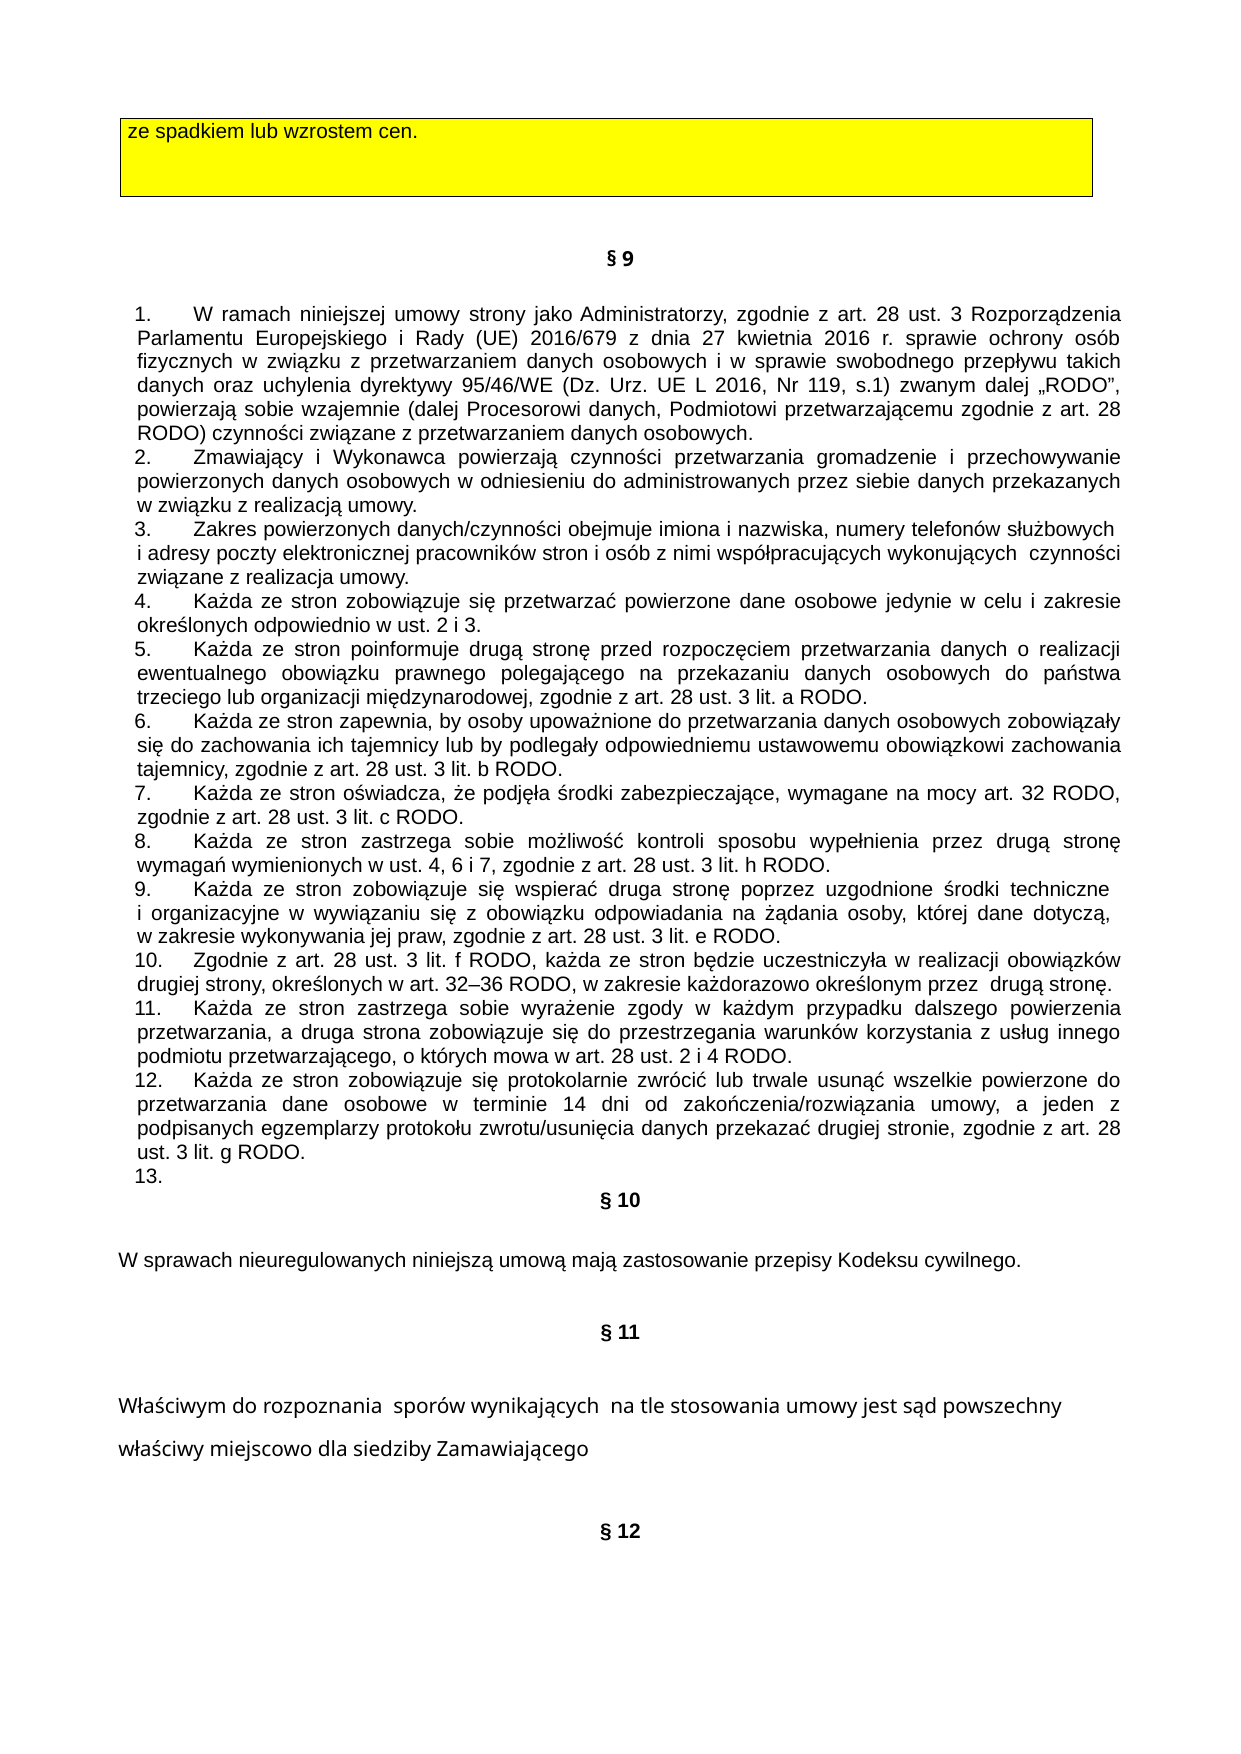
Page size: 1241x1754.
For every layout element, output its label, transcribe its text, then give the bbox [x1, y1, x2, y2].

list Każda ze stron zobowiązuje się wspierać druga stronę poprzez uzgodnione środki techniczne i organizacyjne w wywiązaniu się z obowiązku odpowiadania na żądania osoby, której dane dotyczą, w zakresie wykonywania jej praw, zgodnie z art. 28 ust. 3 lit. e RODO. [134, 876, 1122, 948]
table_cell ze spadkiem lub wzrostem cen. [121, 119, 1092, 196]
text W sprawach nieuregulowanych niniejszą umową mają zastosowanie przepisy Kodeksu cywilnego. [118, 1248, 1122, 1272]
text § 9 [118, 244, 1122, 273]
list Każda ze stron zapewnia, by osoby upoważnione do przetwarzania danych osobowych zobowiązały się do zachowania ich tajemnicy lub by podlegały odpowiedniemu ustawowemu obowiązkowi zachowania tajemnicy, zgodnie z art. 28 ust. 3 lit. b RODO. [134, 709, 1122, 781]
list W ramach niniejszej umowy strony jako Administratorzy, zgodnie z art. 28 ust. 3 Rozporządzenia Parlamentu Europejskiego i Rady (UE) 2016/679 z dnia 27 kwietnia 2016 r. sprawie ochrony osób fizycznych w związku z przetwarzaniem danych osobowych i w sprawie swobodnego przepływu takich danych oraz uchylenia dyrektywy 95/46/WE (Dz. Urz. UE L 2016, Nr 119, s.1) zwanym dalej „RODO”, powierzają sobie wzajemnie (dalej Procesorowi danych, Podmiotowi przetwarzającemu zgodnie z art. 28 RODO) czynności związane z przetwarzaniem danych osobowych. [134, 301, 1122, 445]
list Każda ze stron zastrzega sobie wyrażenie zgody w każdym przypadku dalszego powierzenia przetwarzania, a druga strona zobowiązuje się do przestrzegania warunków korzystania z usług innego podmiotu przetwarzającego, o których mowa w art. 28 ust. 2 i 4 RODO. [134, 996, 1122, 1068]
list Każda ze stron zobowiązuje się protokolarnie zwrócić lub trwale usunąć wszelkie powierzone do przetwarzania dane osobowe w terminie 14 dni od zakończenia/rozwiązania umowy, a jeden z podpisanych egzemplarzy protokołu zwrotu/usunięcia danych przekazać drugiej stronie, zgodnie z art. 28 ust. 3 lit. g RODO. [134, 1068, 1122, 1164]
list Zakres powierzonych danych/czynności obejmuje imiona i nazwiska, numery telefonów służbowych i adresy poczty elektronicznej pracowników stron i osób z nimi współpracujących wykonujących czynności związane z realizacja umowy. [134, 517, 1122, 589]
list Każda ze stron poinformuje drugą stronę przed rozpoczęciem przetwarzania danych o realizacji ewentualnego obowiązku prawnego polegającego na przekazaniu danych osobowych do państwa trzeciego lub organizacji międzynarodowej, zgodnie z art. 28 ust. 3 lit. a RODO. [134, 637, 1122, 709]
list Zgodnie z art. 28 ust. 3 lit. f RODO, każda ze stron będzie uczestniczyła w realizacji obowiązków drugiej strony, określonych w art. 32–36 RODO, w zakresie każdorazowo określonym przez drugą stronę. [134, 948, 1122, 996]
list Każda ze stron zastrzega sobie możliwość kontroli sposobu wypełnienia przez drugą stronę wymagań wymienionych w ust. 4, 6 i 7, zgodnie z art. 28 ust. 3 lit. h RODO. [134, 828, 1122, 876]
list Każda ze stron zobowiązuje się przetwarzać powierzone dane osobowe jedynie w celu i zakresie określonych odpowiednio w ust. 2 i 3. [134, 589, 1122, 637]
list Każda ze stron oświadcza, że podjęła środki zabezpieczające, wymagane na mocy art. 32 RODO, zgodnie z art. 28 ust. 3 lit. c RODO. [134, 781, 1122, 828]
list § 11 [118, 1319, 1122, 1343]
list Zmawiający i Wykonawca powierzają czynności przetwarzania gromadzenie i przechowywanie powierzonych danych osobowych w odniesieniu do administrowanych przez siebie danych przekazanych w związku z realizacją umowy. [134, 445, 1122, 517]
list Właściwym do rozpoznania sporów wynikających na tle stosowania umowy jest sąd powszechny właściwy miejscowo dla siedziby Zamawiającego [118, 1391, 1122, 1462]
list § 10 [118, 1188, 1122, 1212]
list § 12 [118, 1519, 1122, 1543]
